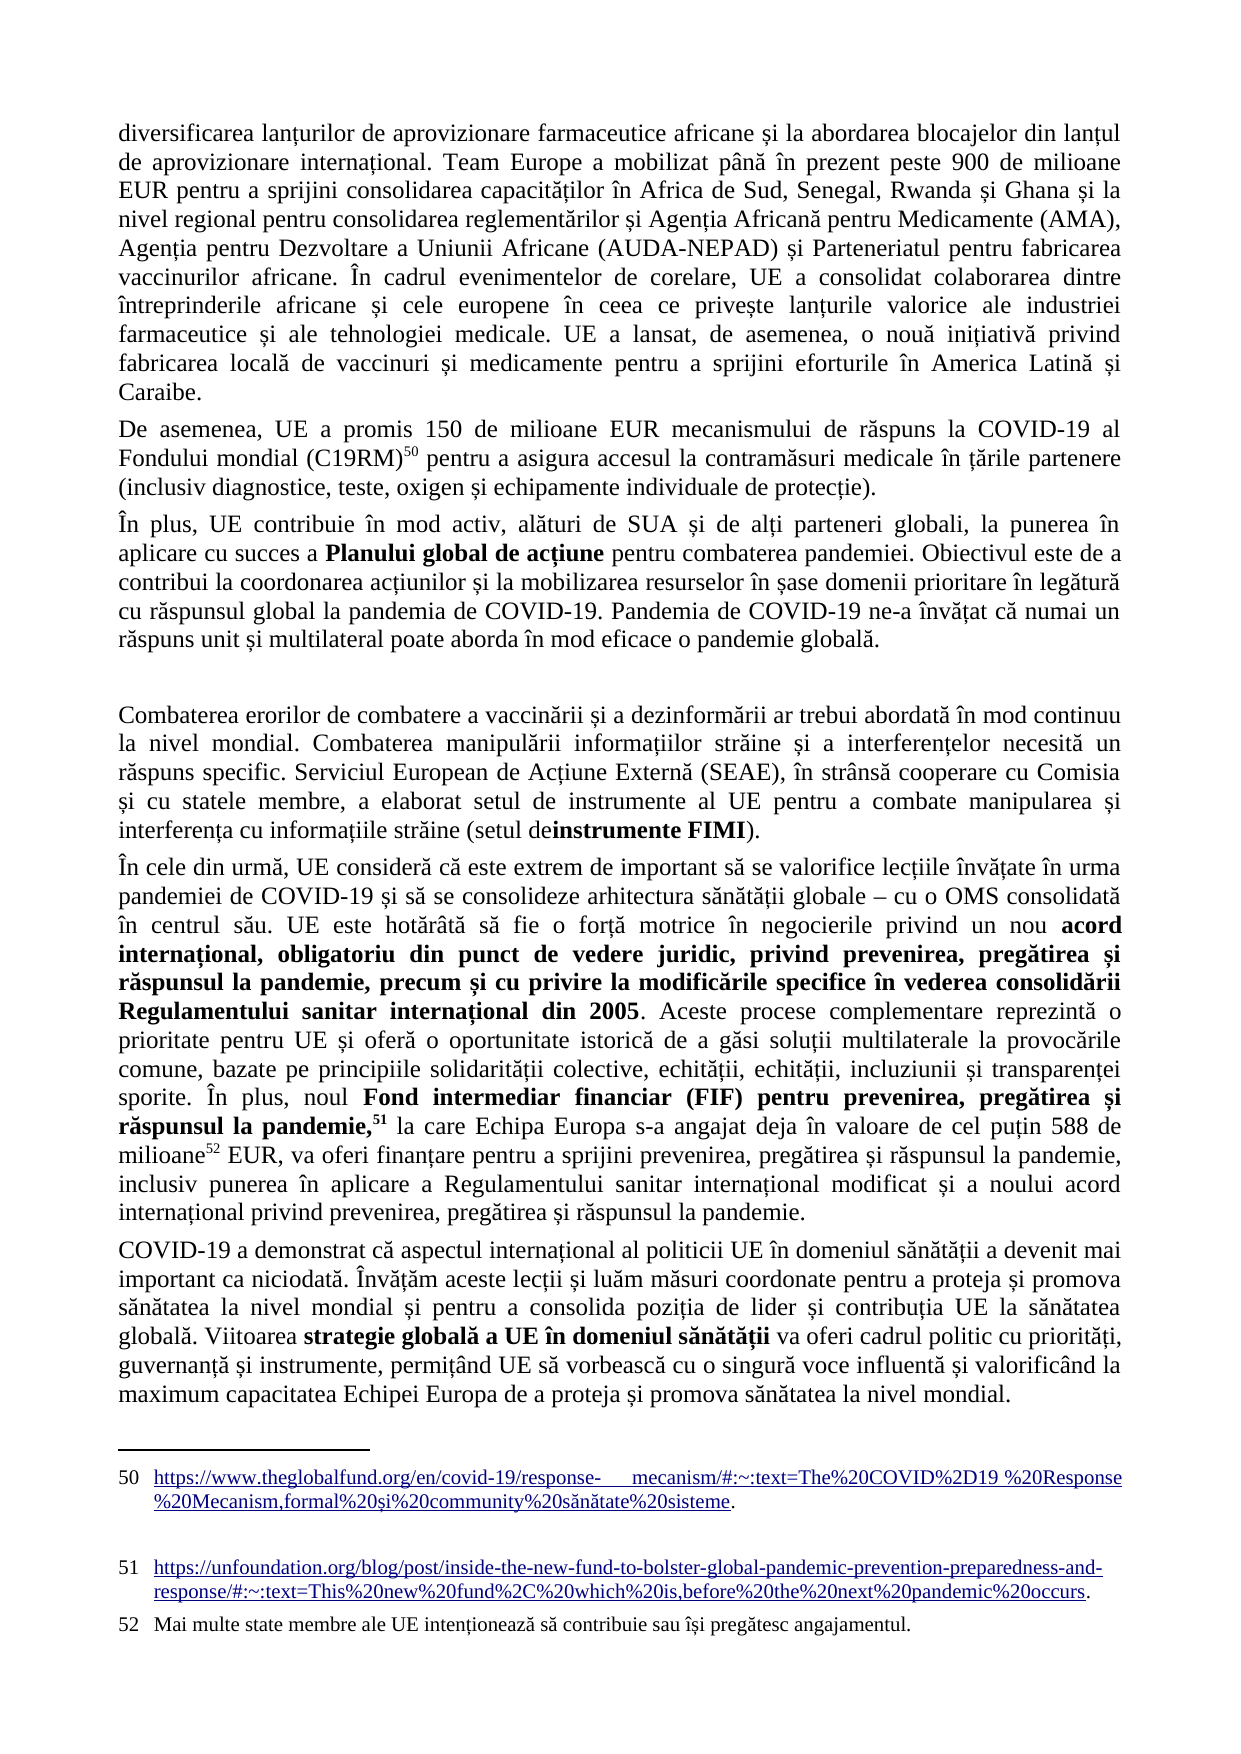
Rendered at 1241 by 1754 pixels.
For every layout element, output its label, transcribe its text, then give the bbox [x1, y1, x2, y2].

text https://unfoundation.org/blog/post/inside-the-new-fund-to-bolster-global-pandemic-prevention-preparedness-and-response/#:~:text=This%20new%20fund%2C%20which%20is,before%20the%20next%20pandemic%20occurs. [118, 1555, 1122, 1603]
text https://www.theglobalfund.org/en/covid-19/response- mecanism/#:~:text=The%20COVID%2D19 %20Response%20Mecanism,formal%20și%20community%20sănătate%20sisteme. [118, 1465, 1122, 1513]
text Mai multe state membre ale UE intenționează să contribuie sau își pregătesc angajamentul. [118, 1612, 1122, 1636]
text COVID-19 a demonstrat că aspectul internațional al politicii UE în domeniul sănătății a devenit mai important ca niciodată. Învățăm aceste lecții și luăm măsuri coordonate pentru a proteja și promova sănătatea la nivel mondial și pentru a consolida poziția de lider și contribuția UE la sănătatea globală. Viitoarea strategie globală a UE în domeniul sănătății va oferi cadrul politic cu priorități, guvernanță și instrumente, permițând UE să vorbească cu o singură voce influentă și valorificând la maximum capacitatea Echipei Europa de a proteja și promova sănătatea la nivel mondial. [118, 1235, 1122, 1407]
text Combaterea erorilor de combatere a vaccinării și a dezinformării ar trebui abordată în mod continuu la nivel mondial. Combaterea manipulării informațiilor străine și a interferențelor necesită un răspuns specific. Serviciul European de Acțiune Externă (SEAE), în strânsă cooperare cu Comisia și cu statele membre, a elaborat setul de instrumente al UE pentru a combate manipularea și interferența cu informațiile străine (setul deinstrumente FIMI). [118, 700, 1122, 843]
text În plus, UE contribuie în mod activ, alături de SUA și de alți parteneri globali, la punerea în aplicare cu succes a Planului global de acțiune pentru combaterea pandemiei. Obiectivul este de a contribui la coordonarea acțiunilor și la mobilizarea resurselor în șase domenii prioritare în legătură cu răspunsul global la pandemia de COVID-19. Pandemia de COVID-19 ne-a învățat că numai un răspuns unit și multilateral poate aborda în mod eficace o pandemie globală. [118, 509, 1122, 653]
text diversificarea lanțurilor de aprovizionare farmaceutice africane și la abordarea blocajelor din lanțul de aprovizionare internațional. Team Europe a mobilizat până în prezent peste 900 de milioane EUR pentru a sprijini consolidarea capacităților în Africa de Sud, Senegal, Rwanda și Ghana și la nivel regional pentru consolidarea reglementărilor și Agenția Africană pentru Medicamente (AMA), Agenția pentru Dezvoltare a Uniunii Africane (AUDA-NEPAD) și Parteneriatul pentru fabricarea vaccinurilor africane. În cadrul evenimentelor de corelare, UE a consolidat colaborarea dintre întreprinderile africane și cele europene în ceea ce privește lanțurile valorice ale industriei farmaceutice și ale tehnologiei medicale. UE a lansat, de asemenea, o nouă inițiativă privind fabricarea locală de vaccinuri și medicamente pentru a sprijini eforturile în America Latină și Caraibe. [118, 118, 1122, 406]
text De asemenea, UE a promis 150 de milioane EUR mecanismului de răspuns la COVID-19 al Fondului mondial (C19RM) pentru a asigura accesul la contramăsuri medicale în țările partenere (inclusiv diagnostice, teste, oxigen și echipamente individuale de protecție). [118, 414, 1122, 501]
text În cele din urmă, UE consideră că este extrem de important să se valorifice lecțiile învățate în urma pandemiei de COVID-19 și să se consolideze arhitectura sănătății globale – cu o OMS consolidată în centrul său. UE este hotărâtă să fie o forță motrice în negocierile privind un nou acord internațional, obligatoriu din punct de vedere juridic, privind prevenirea, pregătirea și răspunsul la pandemie, precum și cu privire la modificările specifice în vederea consolidării Regulamentului sanitar internațional din 2005. Aceste procese complementare reprezintă o prioritate pentru UE și oferă o oportunitate istorică de a găsi soluții multilaterale la provocările comune, bazate pe principiile solidarității colective, echității, echității, incluziunii și transparenței sporite. În plus, noul Fond intermediar financiar (FIF) pentru prevenirea, pregătirea și răspunsul la pandemie, la care Echipa Europa s-a angajat deja în valoare de cel puțin 588 de milioane EUR, va oferi finanțare pentru a sprijini prevenirea, pregătirea și răspunsul la pandemie, inclusiv punerea în aplicare a Regulamentului sanitar internațional modificat și a noului acord internațional privind prevenirea, pregătirea și răspunsul la pandemie. [118, 852, 1122, 1226]
